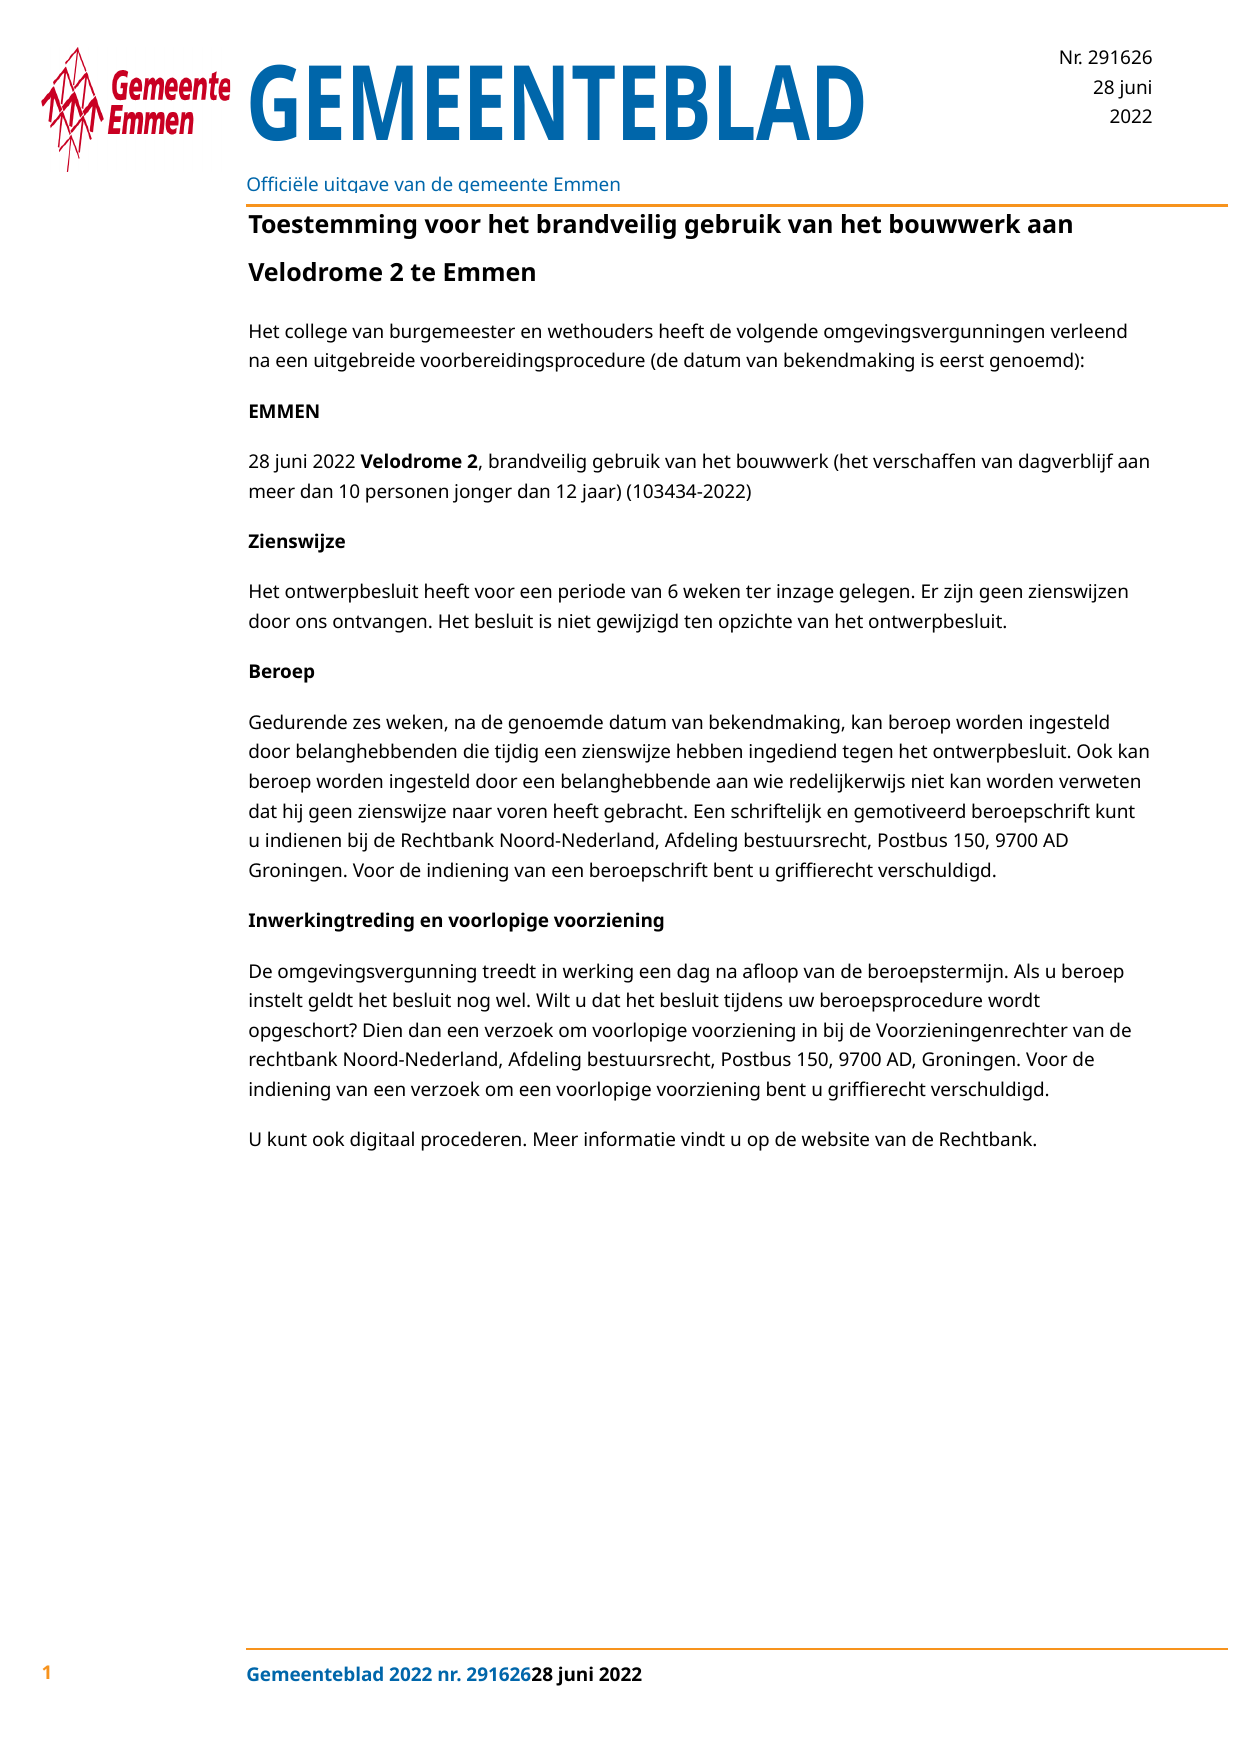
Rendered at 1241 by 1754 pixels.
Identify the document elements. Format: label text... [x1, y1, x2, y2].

picture [41, 47, 231, 172]
text Gedurende zes weken, na de genoemde datum van bekendmaking, kan beroep worden ingesteld door belanghebbenden die tijdig een zienswijze hebben ingediend tegen het ontwerpbesluit. Ook kan beroep worden ingesteld door een belanghebbende aan wie redelijkerwijs niet kan worden verweten dat hij geen zienswijze naar voren heeft gebracht. Een schriftelijk en gemotiveerd beroepschrift kunt u indienen bij de Rechtbank Noord-Nederland, Afdeling bestuursrecht, Postbus 150, 9700 AD Groningen. Voor de indiening van een beroepschrift bent u griffierecht verschuldigd. [248, 709, 1152, 883]
text Zienswijze [248, 528, 1152, 554]
text Het ontwerpbesluit heeft voor een periode van 6 weken ter inzage gelegen. Er zijn geen zienswijzen door ons ontvangen. Het besluit is niet gewijzigd ten opzichte van het ontwerpbesluit. [248, 579, 1152, 634]
text U kunt ook digitaal procederen. Meer informatie vindt u op de website van de Rechtbank. [248, 1127, 1152, 1152]
text 28 juni 2022 Velodrome 2, brandveilig gebruik van het bouwwerk (het verschaffen van dagverblijf aan meer dan 10 personen jonger dan 12 jaar) (103434-2022) [248, 448, 1152, 504]
text Inwerkingtreding en voorlopige voorziening [248, 907, 1152, 933]
text Het college van burgemeester en wethouders heeft de volgende omgevingsvergunningen verleend na een uitgebreide voorbereidingsprocedure (de datum van bekendmaking is eerst genoemd): [248, 318, 1152, 373]
text Beroep [248, 659, 1152, 684]
text EMMEN [248, 398, 1152, 424]
text De omgevingsvergunning treedt in werking een dag na afloop van de beroepstermijn. Als u beroep instelt geldt het besluit nog wel. Wilt u dat het besluit tijdens uw beroepsprocedure wordt opgeschort? Dien dan een verzoek om voorlopige voorziening in bij de Voorzieningenrechter van de rechtbank Noord-Nederland, Afdeling bestuursrecht, Postbus 150, 9700 AD, Groningen. Voor de indiening van een verzoek om een voorlopige voorziening bent u griffierecht verschuldigd. [248, 958, 1152, 1102]
text Toestemming voor het brandveilig gebruik van het bouwwerk aan Velodrome 2 te Emmen [248, 207, 1152, 288]
